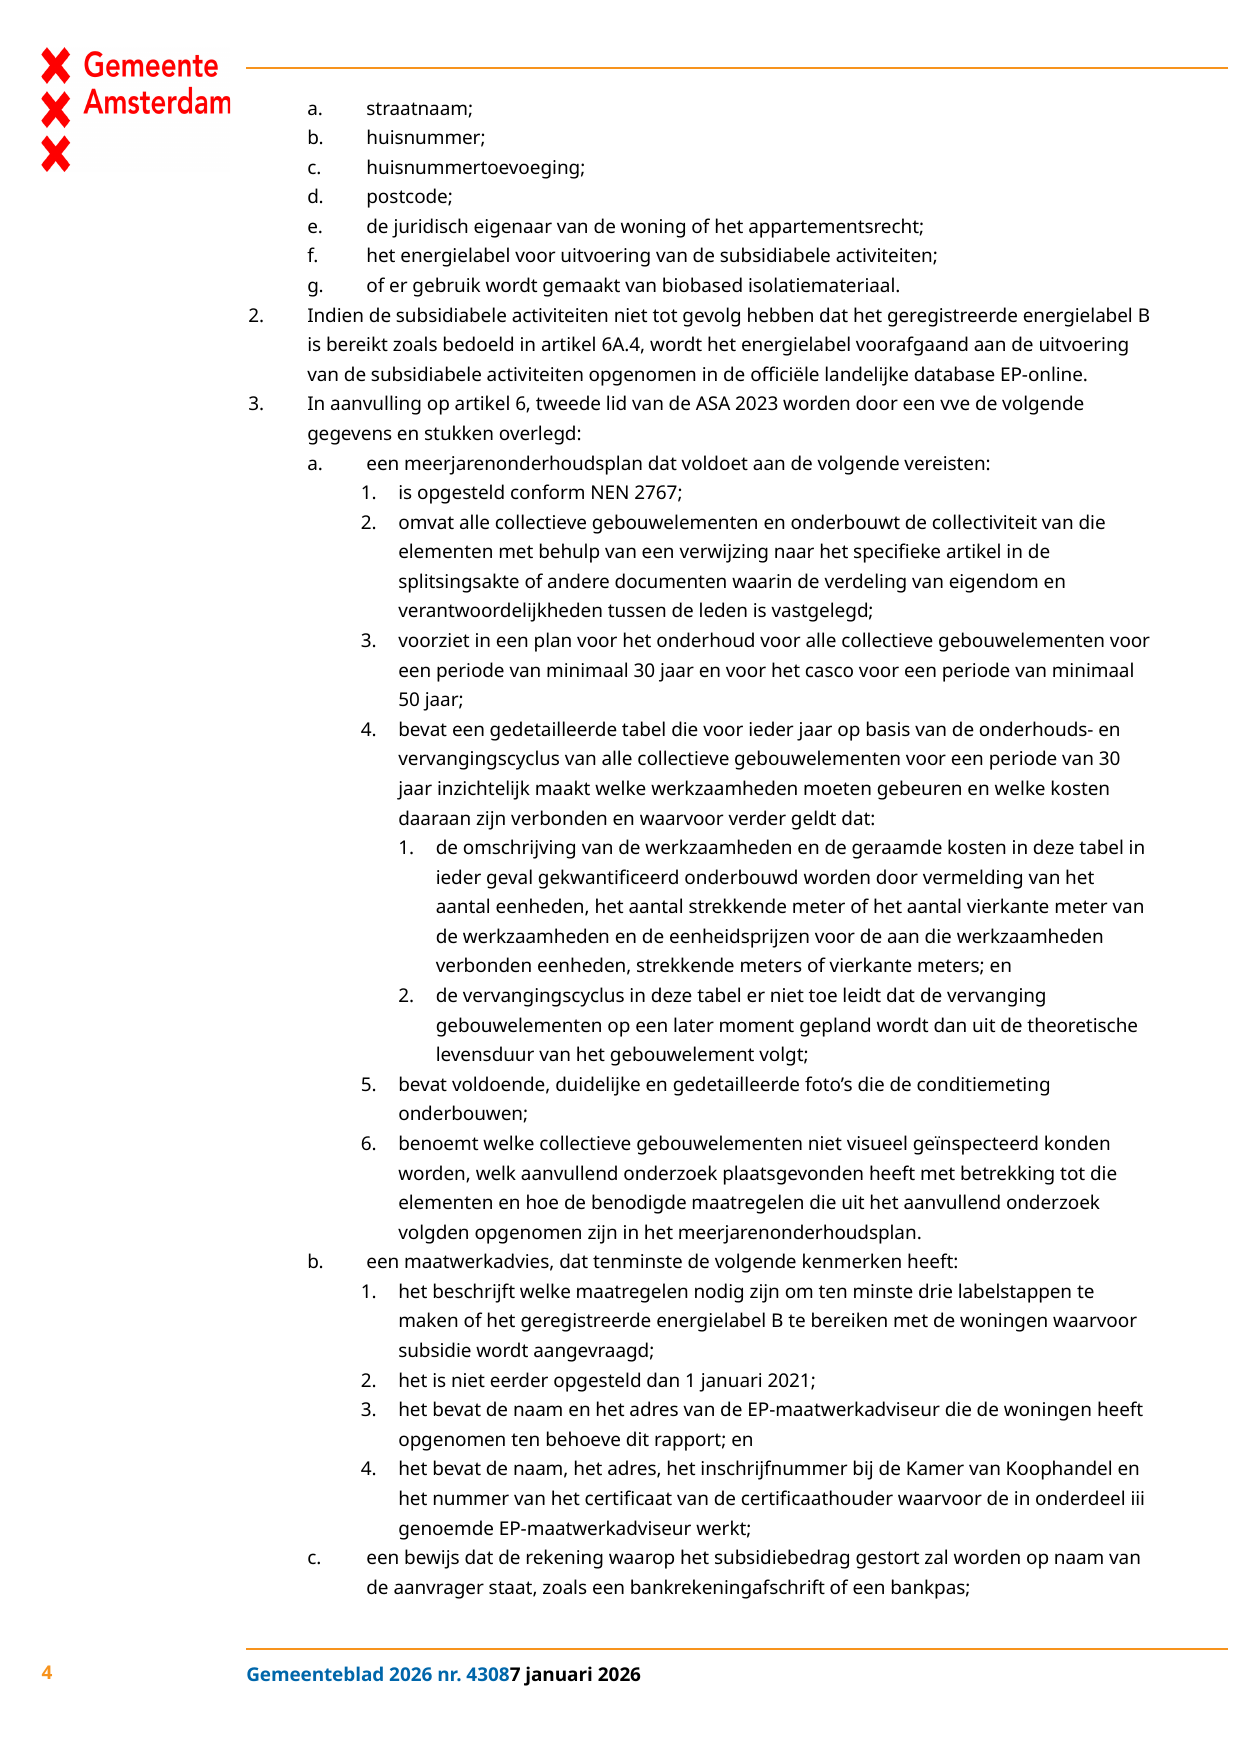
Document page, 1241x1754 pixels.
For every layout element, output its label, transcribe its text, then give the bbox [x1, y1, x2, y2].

list de omschrijving van de werkzaamheden en de geraamde kosten in deze tabel in ieder geval gekwantificeerd onderbouwd worden door vermelding van het aantal eenheden, het aantal strekkende meter of het aantal vierkante meter van de werkzaamheden en de eenheidsprijzen voor de aan die werkzaamheden verbonden eenheden, strekkende meters of vierkante meters; en [398, 834, 1152, 978]
list het bevat de naam en het adres van de EP-maatwerkadviseur die de woningen heeft opgenomen ten behoeve dit rapport; en [361, 1396, 1152, 1452]
list In aanvulling op artikel 6, tweede lid van de ASA 2023 worden door een vve de volgende gegevens en stukken overlegd: [248, 391, 1152, 446]
list de vervangingscyclus in deze tabel er niet toe leidt dat de vervanging gebouwelementen op een later moment gepland wordt dan uit de theoretische levensduur van het gebouwelement volgt; [398, 982, 1152, 1067]
list of er gebruik wordt gemaakt van biobased isolatiemateriaal. [307, 272, 1152, 298]
list voorziet in een plan voor het onderhoud voor alle collectieve gebouwelementen voor een periode van minimaal 30 jaar en voor het casco voor een periode van minimaal 50 jaar; [361, 627, 1152, 712]
list omvat alle collectieve gebouwelementen en onderbouwt de collectiviteit van die elementen met behulp van een verwijzing naar het specifieke artikel in de splitsingsakte of andere documenten waarin de verdeling van eigendom en verantwoordelijkheden tussen de leden is vastgelegd; [361, 509, 1152, 623]
list huisnummer; [307, 124, 1152, 150]
list Indien de subsidiabele activiteiten niet tot gevolg hebben dat het geregistreerde energielabel B is bereikt zoals bedoeld in artikel 6A.4, wordt het energielabel voorafgaand aan de uitvoering van de subsidiabele activiteiten opgenomen in de officiële landelijke database EP-online. [248, 302, 1152, 387]
picture [41, 47, 231, 172]
list straatnaam; [307, 95, 1152, 121]
list bevat voldoende, duidelijke en gedetailleerde foto’s die de conditiemeting onderbouwen; [361, 1071, 1152, 1126]
list het is niet eerder opgesteld dan 1 januari 2021; [361, 1367, 1152, 1393]
list postcode; [307, 183, 1152, 209]
list bevat een gedetailleerde tabel die voor ieder jaar op basis van de onderhouds- en vervangingscyclus van alle collectieve gebouwelementen voor een periode van 30 jaar inzichtelijk maakt welke werkzaamheden moeten gebeuren en welke kosten daaraan zijn verbonden en waarvoor verder geldt dat: [361, 716, 1152, 831]
list benoemt welke collectieve gebouwelementen niet visueel geïnspecteerd konden worden, welk aanvullend onderzoek plaatsgevonden heeft met betrekking tot die elementen en hoe de benodigde maatregelen die uit het aanvullend onderzoek volgden opgenomen zijn in het meerjarenonderhoudsplan. [361, 1130, 1152, 1245]
list het beschrijft welke maatregelen nodig zijn om ten minste drie labelstappen te maken of het geregistreerde energielabel B te bereiken met de woningen waarvoor subsidie wordt aangevraagd; [361, 1278, 1152, 1363]
list een maatwerkadvies, dat tenminste de volgende kenmerken heeft: [307, 1248, 1152, 1274]
list een meerjarenonderhoudsplan dat voldoet aan de volgende vereisten: [307, 450, 1152, 476]
list de juridisch eigenaar van de woning of het appartementsrecht; [307, 213, 1152, 239]
list een bewijs dat de rekening waarop het subsidiebedrag gestort zal worden op naam van de aanvrager staat, zoals een bankrekeningafschrift of een bankpas; [307, 1544, 1152, 1600]
list het bevat de naam, het adres, het inschrijfnummer bij de Kamer van Koophandel en het nummer van het certificaat van de certificaathouder waarvoor de in onderdeel iii genoemde EP-maatwerkadviseur werkt; [361, 1456, 1152, 1541]
list het energielabel voor uitvoering van de subsidiabele activiteiten; [307, 243, 1152, 268]
list is opgesteld conform NEN 2767; [361, 479, 1152, 505]
list huisnummertoevoeging; [307, 154, 1152, 180]
